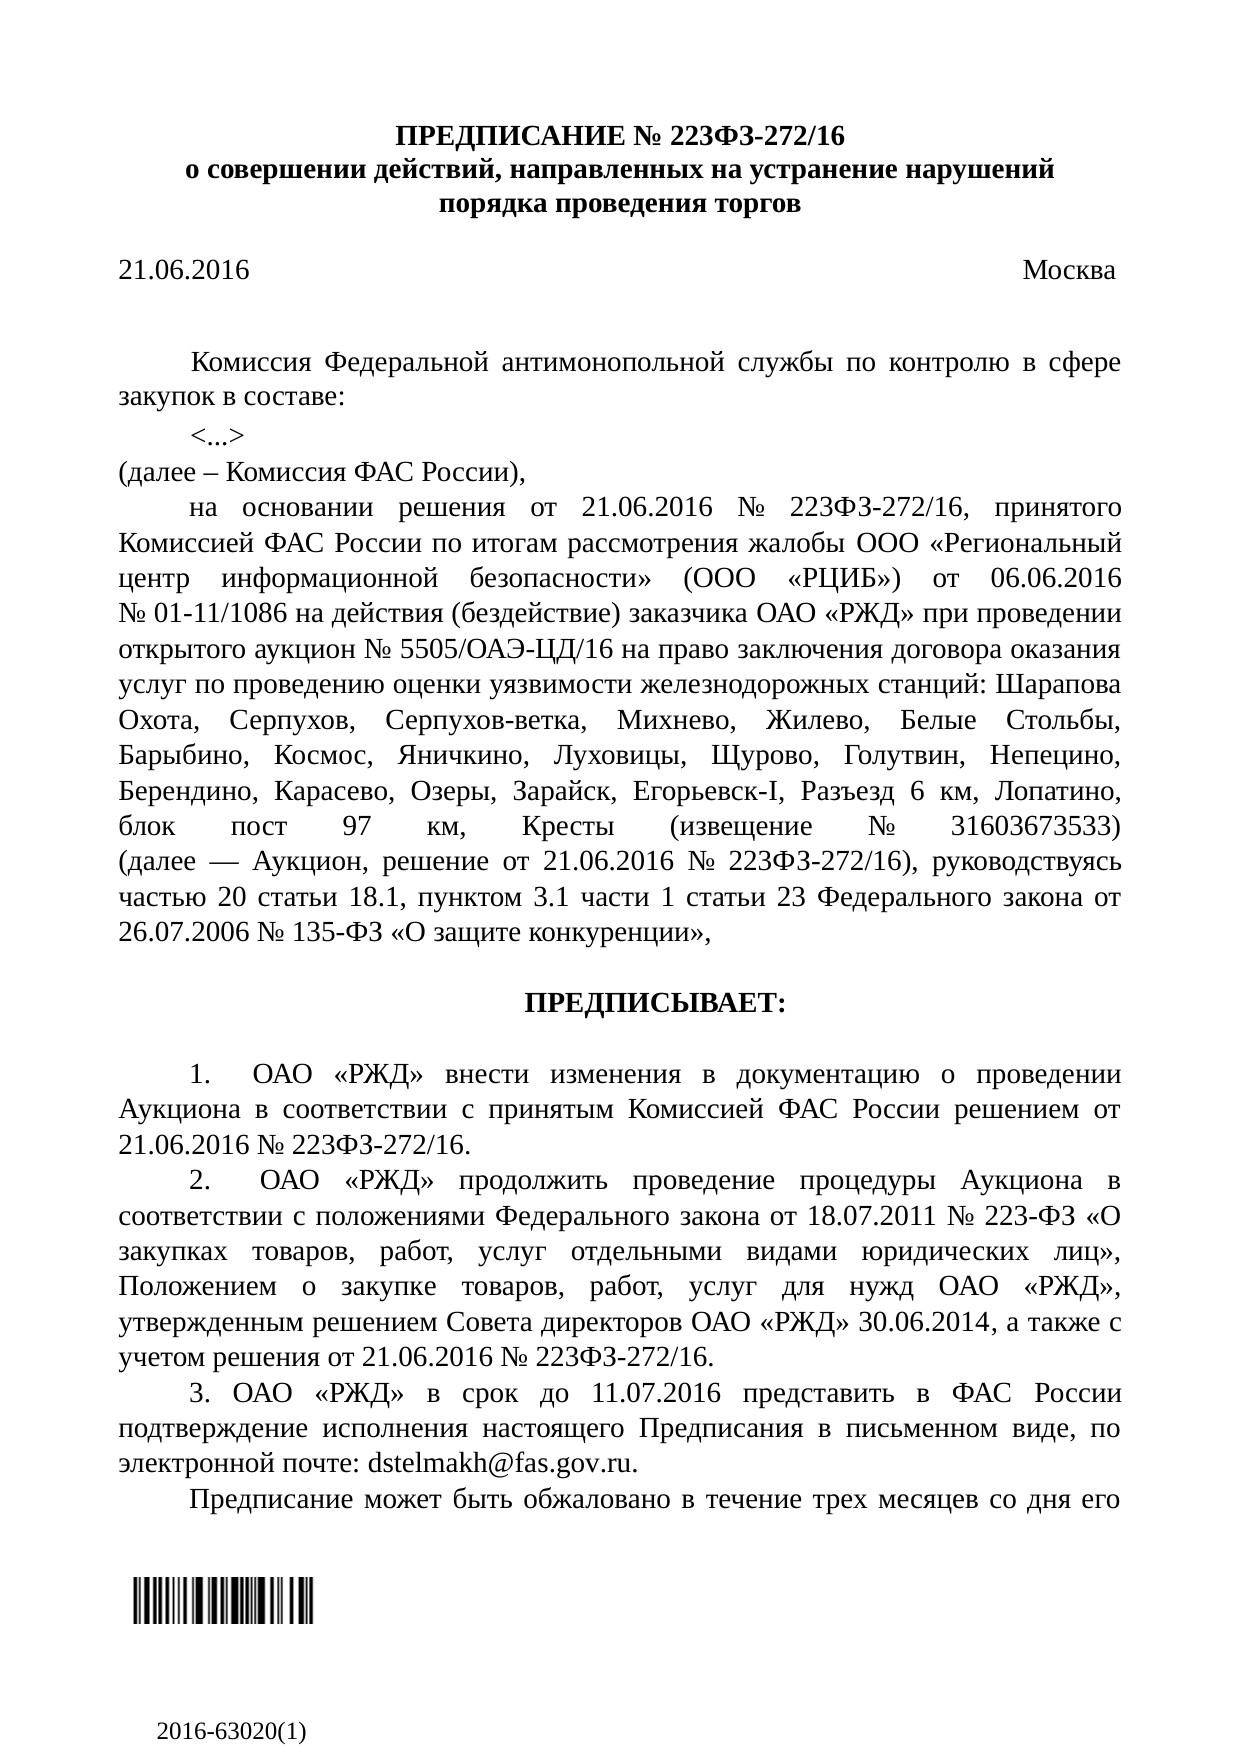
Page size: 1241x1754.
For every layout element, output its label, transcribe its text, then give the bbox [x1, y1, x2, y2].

text на основании решения от 21.06.2016 № 223ФЗ-272/16, принятого Комиссией ФАС России по итогам рассмотрения жалобы ООО «Региональный центр информационной безопасности» (ООО «РЦИБ») от 06.06.2016 № 01-11/1086 на действия (бездействие) заказчика ОАО «РЖД» при проведении открытого аукцион № 5505/ОАЭ-ЦД/16 на право заключения договора оказания услуг по проведению оценки уязвимости железнодорожных станций: Шарапова Охота, Серпухов, Серпухов-ветка, Михнево, Жилево, Белые Стольбы, Барыбино, Космос, Яничкино, Луховицы, Щурово, Голутвин, Непецино, Берендино, Карасево, Озеры, Зарайск, Егорьевск-I, Разъезд 6 км, Лопатино, блок пост 97 км, Кресты (извещение № 31603673533) (далее — Аукцион, решение от 21.06.2016 № 223ФЗ-272/16), руководствуясь частью 20 статьи 18.1, пунктом 3.1 части 1 статьи 23 Федерального закона от 26.07.2006 № 135-ФЗ «О защите конкуренции», [118, 488, 1122, 949]
text 2. ОАО «РЖД» продолжить проведение процедуры Аукциона в соответствии с положениями Федерального закона от 18.07.2011 № 223-ФЗ «О закупках товаров, работ, услуг отдельными видами юридических лиц», Положением о закупке товаров, работ, услуг для нужд ОАО «РЖД», утвержденным решением Совета директоров ОАО «РЖД» 30.06.2014, а также с учетом решения от 21.06.2016 № 223ФЗ-272/16. [118, 1161, 1122, 1374]
picture [118, 1577, 331, 1624]
text ПРЕДПИСАНИЕ № 223ФЗ-272/16 [118, 118, 1122, 152]
text Предписание может быть обжаловано в течение трех месяцев со дня его [118, 1480, 1122, 1515]
text 3. ОАО «РЖД» в срок до 11.07.2016 представить в ФАС России подтверждение исполнения настоящего Предписания в письменном виде, по электронной почте: dstelmakh@fas.gov.ru. [118, 1374, 1122, 1480]
text порядка проведения торгов [118, 185, 1122, 219]
text <...> (далее – Комиссия ФАС России), [118, 417, 1122, 488]
text Комиссия Федеральной антимонопольной службы по контролю в сфере закупок в составе: [118, 344, 1122, 411]
text 21.06.2016 Москва [118, 252, 1122, 286]
text ПРЕДПИСЫВАЕТ: [118, 984, 1122, 1019]
text о совершении действий, направленных на устранение нарушений [118, 152, 1122, 185]
text 1. ОАО «РЖД» внести изменения в документацию о проведении Аукциона в соответствии с принятым Комиссией ФАС России решением от 21.06.2016 № 223ФЗ-272/16. [118, 1055, 1122, 1161]
